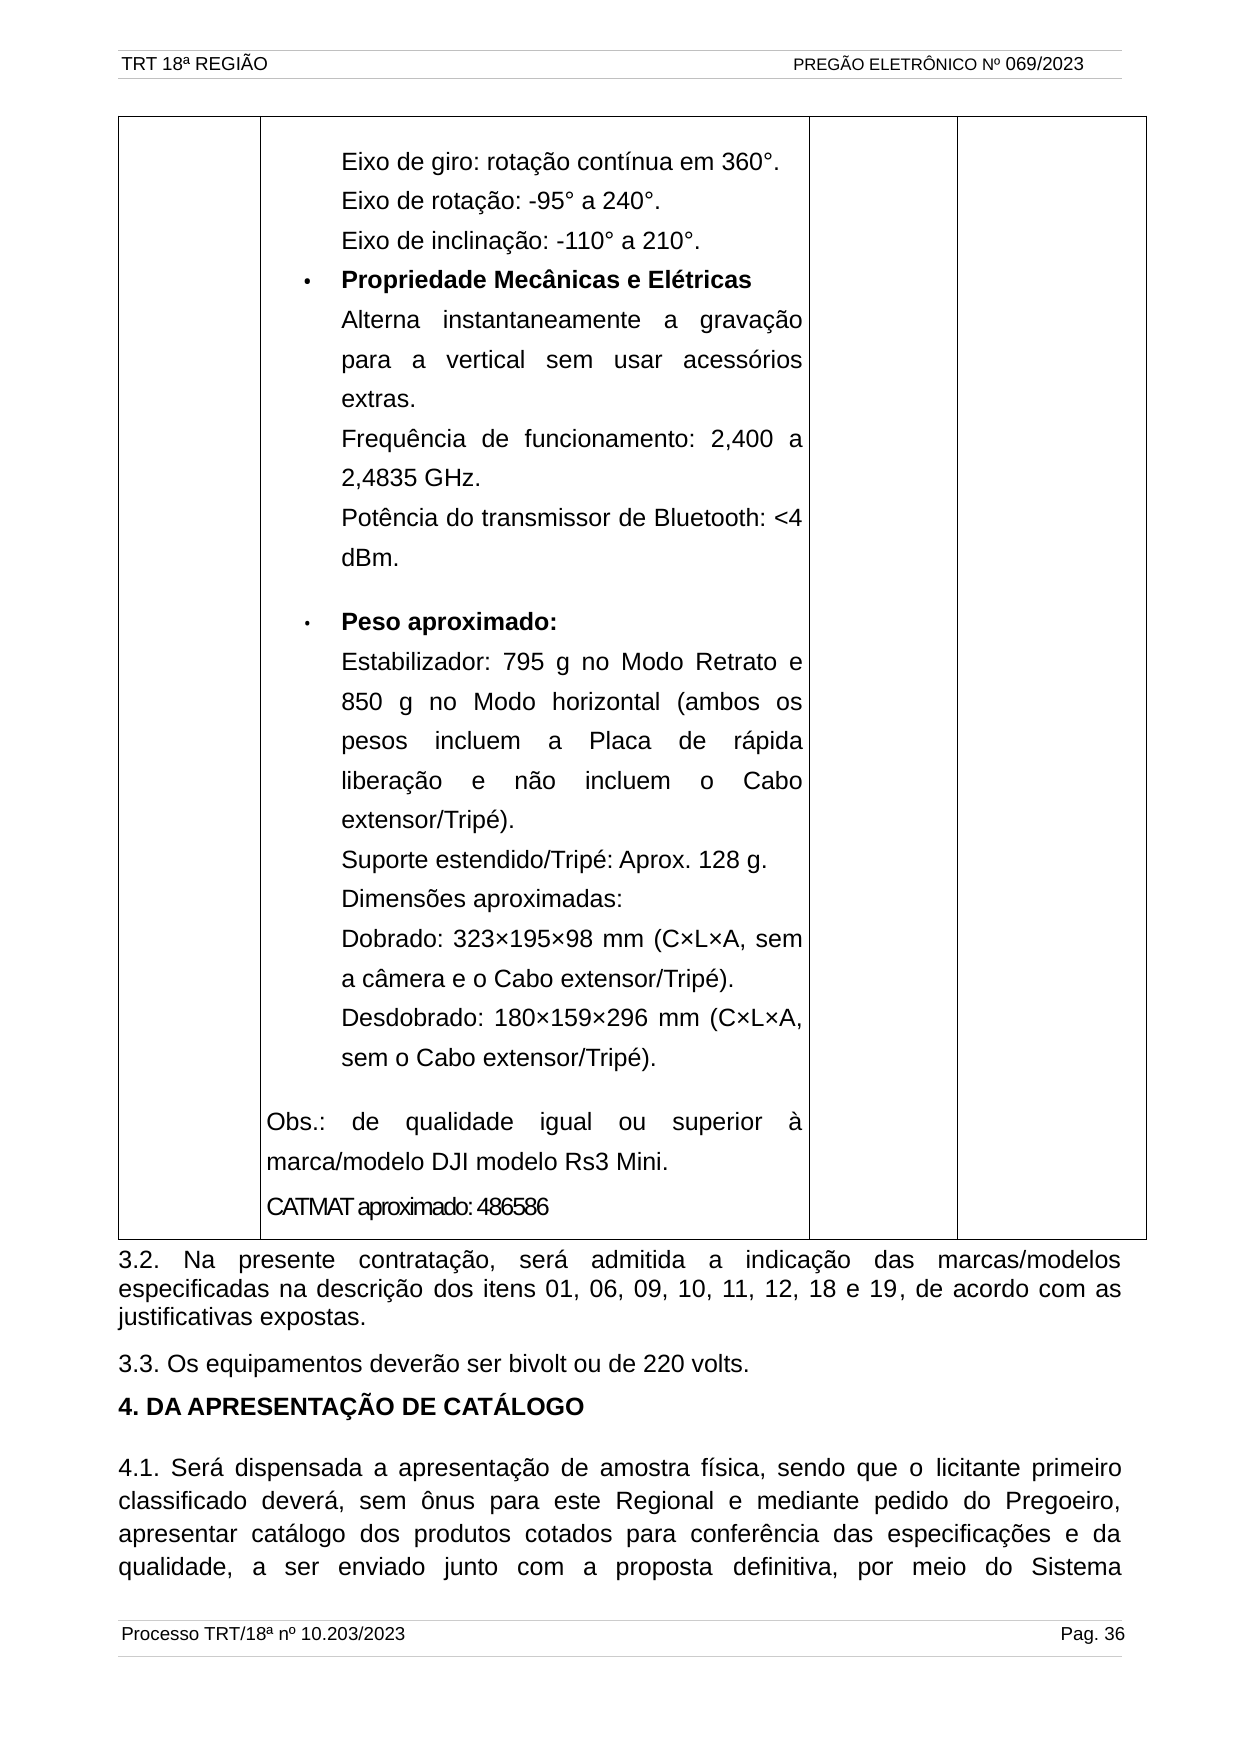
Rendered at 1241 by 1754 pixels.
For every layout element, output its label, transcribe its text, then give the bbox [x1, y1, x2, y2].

text 3.3. Os equipamentos deverão ser bivolt ou de 220 volts. 4. DA APRESENTAÇÃO DE CATÁLOGO [118, 1349, 1122, 1421]
text 3.2. Na presente contratação, será admitida a indicação das marcas/modelos especificadas na descrição dos itens 01, 06, 09, 10, 11, 12, 18 e 19, de acordo com as justificativas expostas. [118, 1245, 1122, 1331]
table_cell [810, 117, 957, 1239]
table_cell [119, 117, 260, 1239]
table_cell Estabilizador Gimbal para câmera DSLR Especificação técnica: Estabilizador portátil, suporta as principais combinações de lentes e câmeras sem espelho. Peso máximo de 850g (com base horizontal), design dobrável, gravação vertical nativa. Capacidade de carga de 2 kg. Compatibilidade e capacidade de carga para câmera Canon 6D Mark II, com lentes 24-70 mm ou 24-105 mm. Periféricos: Entradas de Acessórios Orifício de montagem de 1/4”-20. Entrada de controle da câmera RSS (USB-C). Entrada de expansão que suporta a instalação de acessórios como alças de apoio, luzes externas de preenchimento e monitores. Bateria Tipo: 18.650 Li-ion 2S. Capacidade: 2450 mAh. Energia: 17,64 Wh. Tempo de operação aproximado: 10 horas. Especificações de carregamento: 5 V/2 A. Tempo de carregamento: Aprox. 2,5 horas. Conexões: Bluetooth 5,1 - Controle do obturador por bluetooth. Entrada de carregamento USB-C. Aplicativo compatível com iOS e Android. Tela sensível ao toque, colorida e com 1,4”. Idiomas em português (Brasil) suportados pela tela sensível ao toque. Desempenho: Carga testada: 0,4 a 2 kg. Velocidade máxima de rotação. controlada: Giro: 360°/s. Inclinação: 360°/s. Rotação: 360°/s. Alcance mecânico: Eixo de giro: rotação contínua em 360°. Eixo de rotação: -95° a 240°. Eixo de inclinação: -110° a 210°. Propriedade Mecânicas e Elétricas Alterna instantaneamente a gravação para a vertical sem usar acessórios extras. Frequência de funcionamento: 2,400 a 2,4835 GHz. Potência do transmissor de Bluetooth: <4 dBm. Peso aproximado: Estabilizador: 795 g no Modo Retrato e 850 g no Modo horizontal (ambos os pesos incluem a Placa de rápida liberação e não incluem o Cabo extensor/Tripé). Suporte estendido/Tripé: Aprox. 128 g. Dimensões aproximadas: Dobrado: 323×195×98 mm (C×L×A, sem a câmera e o Cabo extensor/Tripé). Desdobrado: 180×159×296 mm (C×L×A, sem o Cabo extensor/Tripé). Obs.: de qualidade igual ou superior à marca/modelo DJI modelo Rs3 Mini. CATMAT aproximado: 486586 [261, 117, 809, 1239]
text 4.1. Será dispensada a apresentação de amostra física, sendo que o licitante primeiro classificado deverá, sem ônus para este Regional e mediante pedido do Pregoeiro, apresentar catálogo dos produtos cotados para conferência das especificações e da qualidade, a ser enviado junto com a proposta definitiva, por meio do Sistema [118, 1453, 1122, 1581]
table_cell [958, 117, 1146, 1239]
